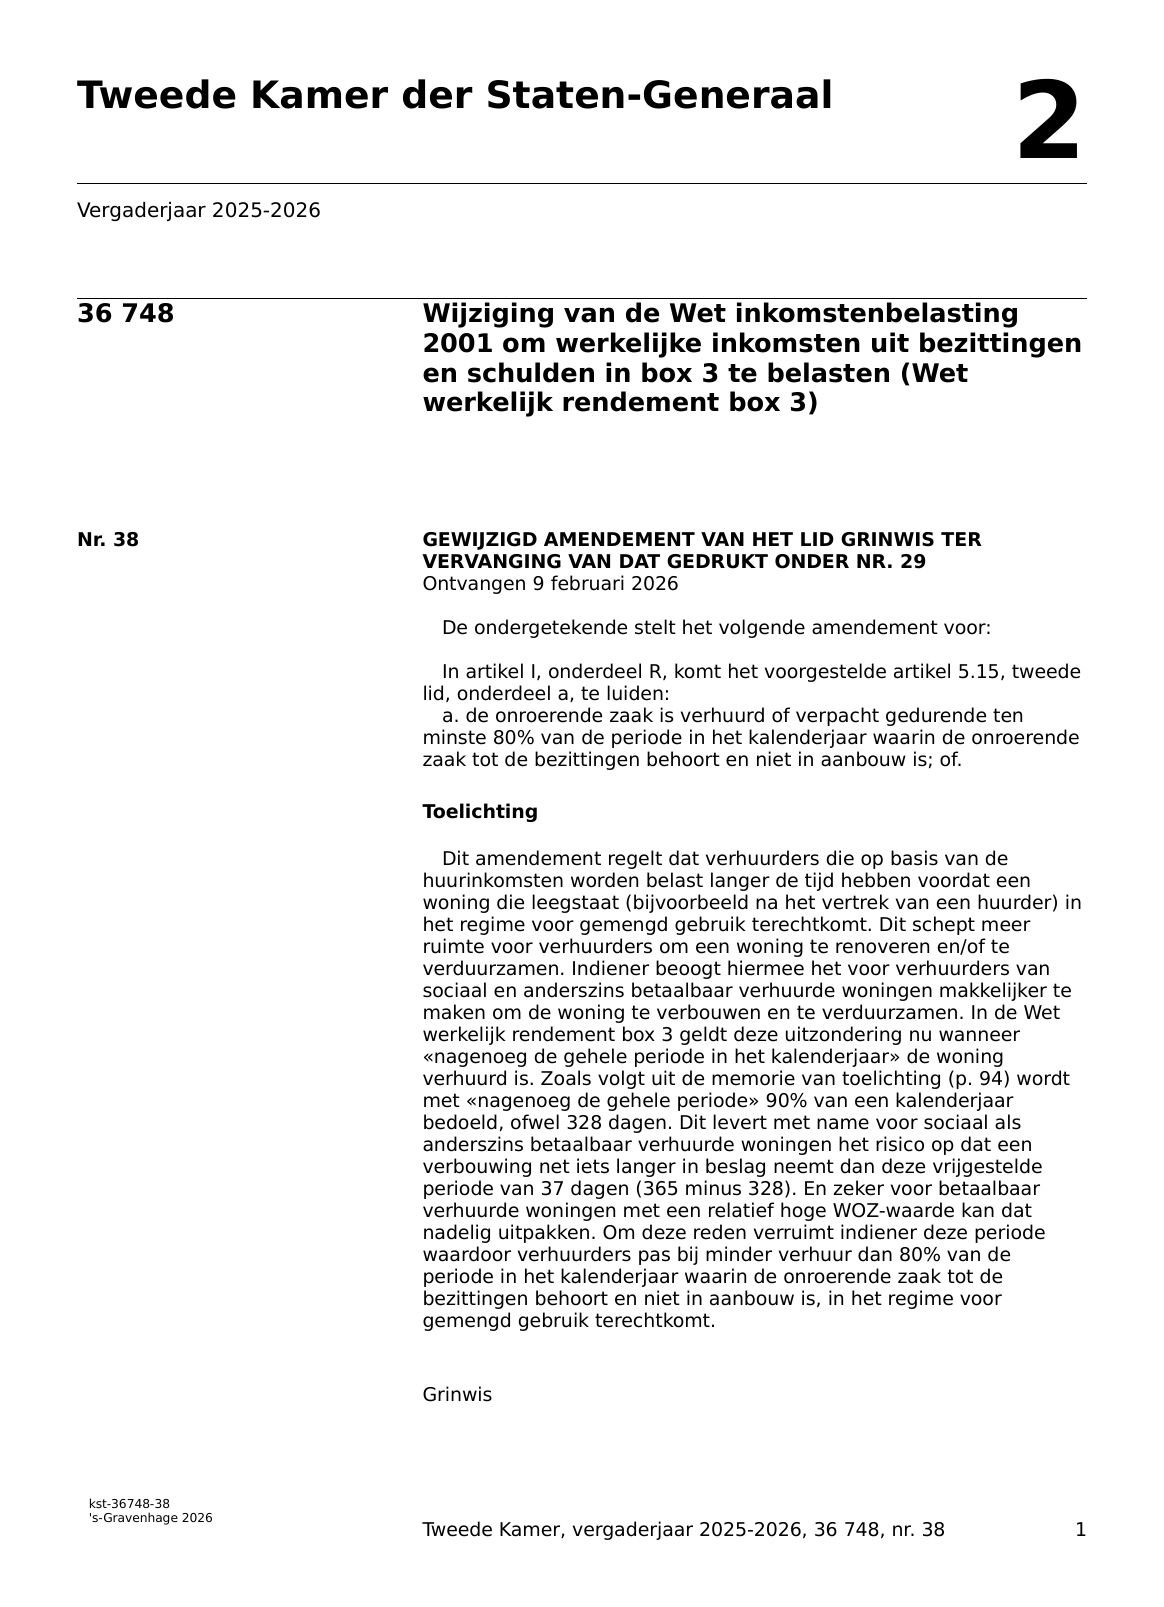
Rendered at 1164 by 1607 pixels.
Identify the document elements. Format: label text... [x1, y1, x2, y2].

text kst-36748-38 [88, 1497, 323, 1511]
text Dit amendement regelt dat verhuurders die op basis van de huurinkomsten worden belast langer de tijd hebben voordat een woning die leegstaat (bijvoorbeeld na het vertrek van een huurder) in het regime voor gemengd gebruik terechtkomt. Dit schept meer ruimte voor verhuurders om een woning te renoveren en/of te verduurzamen. Indiener beoogt hiermee het voor verhuurders van sociaal en anderszins betaalbaar verhuurde woningen makkelijker te maken om de woning te verbouwen en te verduurzamen. In de Wet werkelijk rendement box 3 geldt deze uitzondering nu wanneer «nagenoeg de gehele periode in het kalenderjaar» de woning verhuurd is. Zoals volgt uit de memorie van toelichting (p. 94) wordt met «nagenoeg de gehele periode» 90% van een kalenderjaar bedoeld, ofwel 328 dagen. Dit levert met name voor sociaal als anderszins betaalbaar verhuurde woningen het risico op dat een verbouwing net iets langer in beslag neemt dan deze vrijgestelde periode van 37 dagen (365 minus 328). En zeker voor betaalbaar verhuurde woningen met een relatief hoge WOZ-waarde kan dat nadelig uitpakken. Om deze reden verruimt indiener deze periode waardoor verhuurders pas bij minder verhuur dan 80% van de periode in het kalenderjaar waarin de onroerende zaak tot de bezittingen behoort en niet in aanbouw is, in het regime voor gemengd gebruik terechtkomt. [422, 848, 1087, 1331]
text De ondergetekende stelt het volgende amendement voor: [422, 617, 1087, 639]
table_cell Vergaderjaar 2025-2026 [77, 184, 1087, 298]
table_header 2 [886, 59, 1087, 183]
subtitle 36 748 Wijziging van de Wet inkomstenbelasting 2001 om werkelijke inkomsten uit bezittingen en schulden in box 3 te belasten (Wet werkelijk rendement box 3) [77, 299, 1087, 418]
text 's-Gravenhage 2026 [88, 1511, 323, 1525]
subtitle Nr. 38 GEWIJZIGD AMENDEMENT VAN HET LID GRINWIS TER VERVANGING VAN DAT GEDRUKT ONDER NR. 29 [77, 529, 1087, 573]
text In artikel I, onderdeel R, komt het voorgestelde artikel 5.15, tweede lid, onderdeel a, te luiden: [422, 661, 1087, 705]
text Ontvangen 9 februari 2026 [422, 573, 1087, 595]
text Grinwis [422, 1361, 1087, 1405]
table_header Tweede Kamer der Staten-Generaal [77, 59, 886, 183]
text a. de onroerende zaak is verhuurd of verpacht gedurende ten minste 80% van de periode in het kalenderjaar waarin de onroerende zaak tot de bezittingen behoort en niet in aanbouw is; of. [422, 705, 1087, 771]
subtitle Toelichting [422, 801, 1087, 823]
